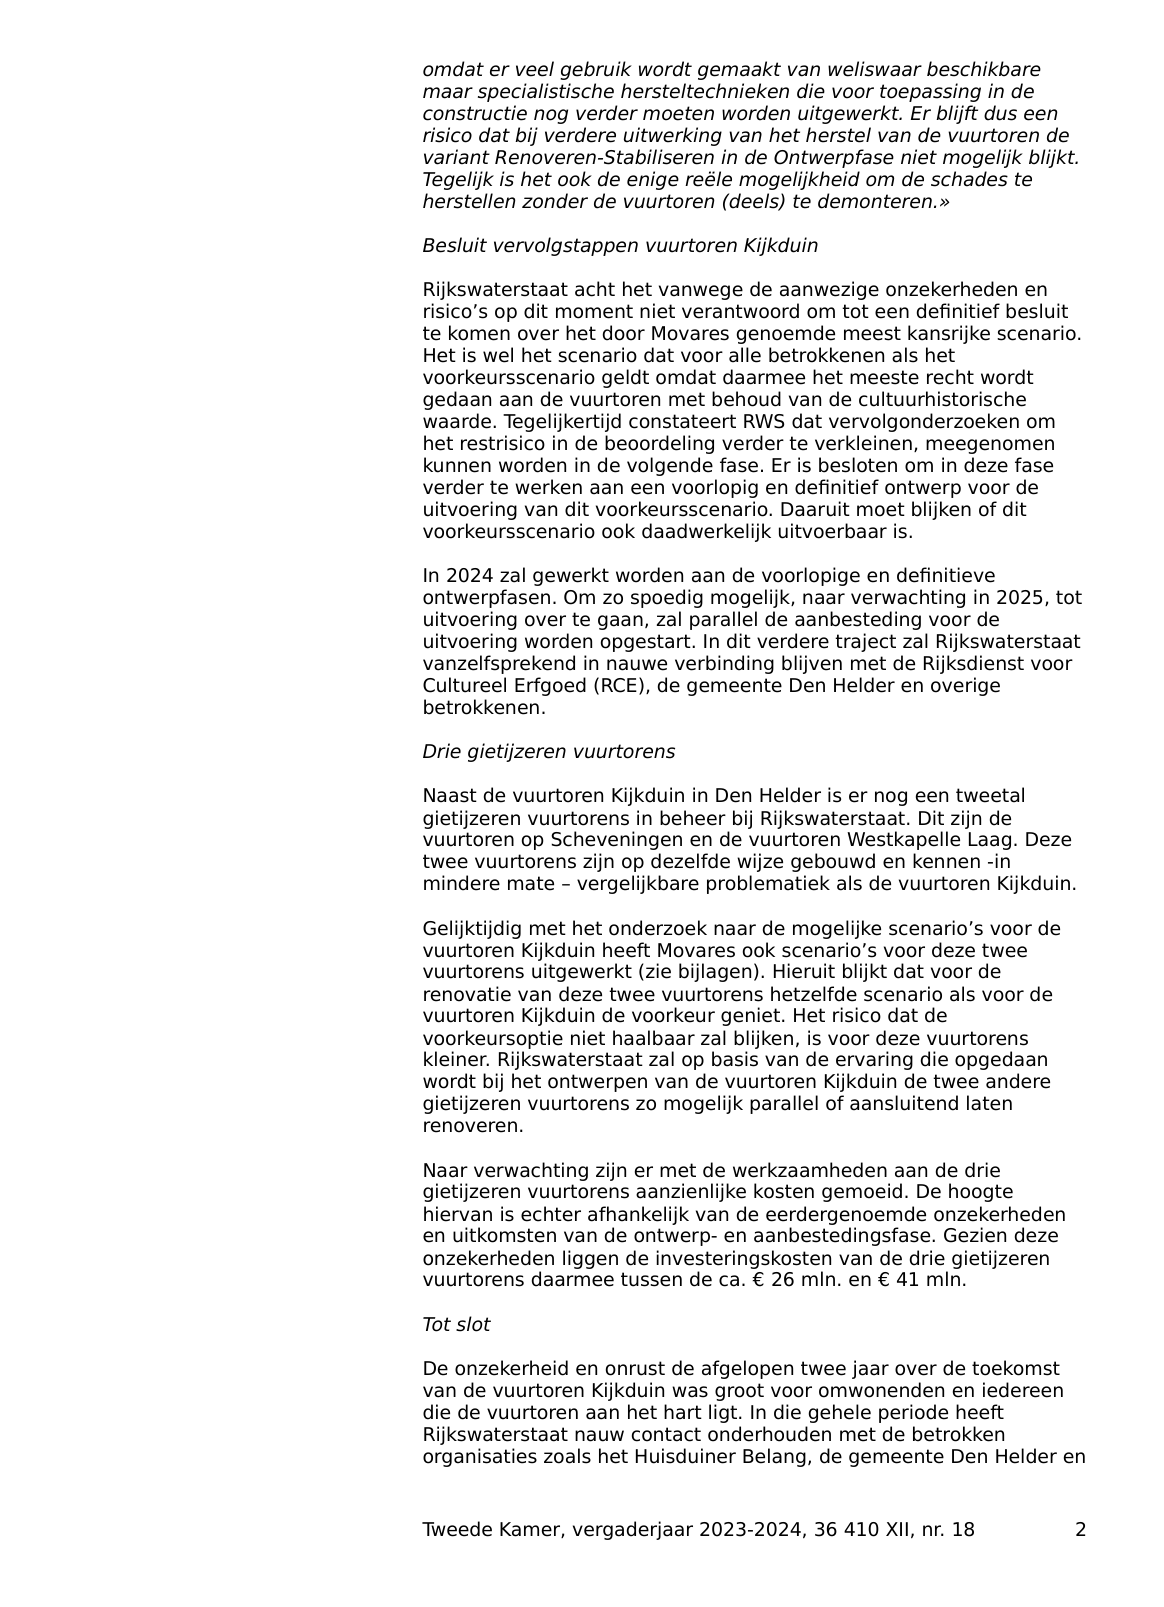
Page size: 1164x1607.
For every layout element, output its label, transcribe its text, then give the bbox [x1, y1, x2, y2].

text Naast de vuurtoren Kijkduin in Den Helder is er nog een tweetal gietijzeren vuurtorens in beheer bij Rijkswaterstaat. Dit zijn de vuurtoren op Scheveningen en de vuurtoren Westkapelle Laag. Deze twee vuurtorens zijn op dezelfde wijze gebouwd en kennen -in mindere mate – vergelijkbare problematiek als de vuurtoren Kijkduin. [422, 785, 1087, 895]
text In 2024 zal gewerkt worden aan de voorlopige en definitieve ontwerpfasen. Om zo spoedig mogelijk, naar verwachting in 2025, tot uitvoering over te gaan, zal parallel de aanbesteding voor de uitvoering worden opgestart. In dit verdere traject zal Rijkswaterstaat vanzelfsprekend in nauwe verbinding blijven met de Rijksdienst voor Cultureel Erfgoed (RCE), de gemeente Den Helder en overige betrokkenen. [422, 565, 1087, 719]
text Naar verwachting zijn er met de werkzaamheden aan de drie gietijzeren vuurtorens aanzienlijke kosten gemoeid. De hoogte hiervan is echter afhankelijk van de eerdergenoemde onzekerheden en uitkomsten van de ontwerp- en aanbestedingsfase. Gezien deze onzekerheden liggen de investeringskosten van de drie gietijzeren vuurtorens daarmee tussen de ca. € 26 mln. en € 41 mln. [422, 1159, 1087, 1291]
text omdat er veel gebruik wordt gemaakt van weliswaar beschikbare maar specialistische hersteltechnieken die voor toepassing in de constructie nog verder moeten worden uitgewerkt. Er blijft dus een risico dat bij verdere uitwerking van het herstel van de vuurtoren de variant Renoveren-Stabiliseren in de Ontwerpfase niet mogelijk blijkt. Tegelijk is het ook de enige reële mogelijkheid om de schades te herstellen zonder de vuurtoren (deels) te demonteren.» [422, 59, 1087, 213]
subtitle Drie gietijzeren vuurtorens [422, 741, 1087, 763]
text Gelijktijdig met het onderzoek naar de mogelijke scenario’s voor de vuurtoren Kijkduin heeft Movares ook scenario’s voor deze twee vuurtorens uitgewerkt (zie bijlagen). Hieruit blijkt dat voor de renovatie van deze twee vuurtorens hetzelfde scenario als voor de vuurtoren Kijkduin de voorkeur geniet. Het risico dat de voorkeursoptie niet haalbaar zal blijken, is voor deze vuurtorens kleiner. Rijkswaterstaat zal op basis van de ervaring die opgedaan wordt bij het ontwerpen van de vuurtoren Kijkduin de twee andere gietijzeren vuurtorens zo mogelijk parallel of aansluitend laten renoveren. [422, 917, 1087, 1137]
text De onzekerheid en onrust de afgelopen twee jaar over de toekomst van de vuurtoren Kijkduin was groot voor omwonenden en iedereen die de vuurtoren aan het hart ligt. In die gehele periode heeft Rijkswaterstaat nauw contact onderhouden met de betrokken organisaties zoals het Huisduiner Belang, de gemeente Den Helder en [422, 1358, 1087, 1468]
subtitle Besluit vervolgstappen vuurtoren Kijkduin [422, 235, 1087, 257]
text Rijkswaterstaat acht het vanwege de aanwezige onzekerheden en risico’s op dit moment niet verantwoord om tot een definitief besluit te komen over het door Movares genoemde meest kansrijke scenario. Het is wel het scenario dat voor alle betrokkenen als het voorkeursscenario geldt omdat daarmee het meeste recht wordt gedaan aan de vuurtoren met behoud van de cultuurhistorische waarde. Tegelijkertijd constateert RWS dat vervolgonderzoeken om het restrisico in de beoordeling verder te verkleinen, meegenomen kunnen worden in de volgende fase. Er is besloten om in deze fase verder te werken aan een voorlopig en definitief ontwerp voor de uitvoering van dit voorkeursscenario. Daaruit moet blijken of dit voorkeursscenario ook daadwerkelijk uitvoerbaar is. [422, 279, 1087, 543]
subtitle Tot slot [422, 1313, 1087, 1336]
